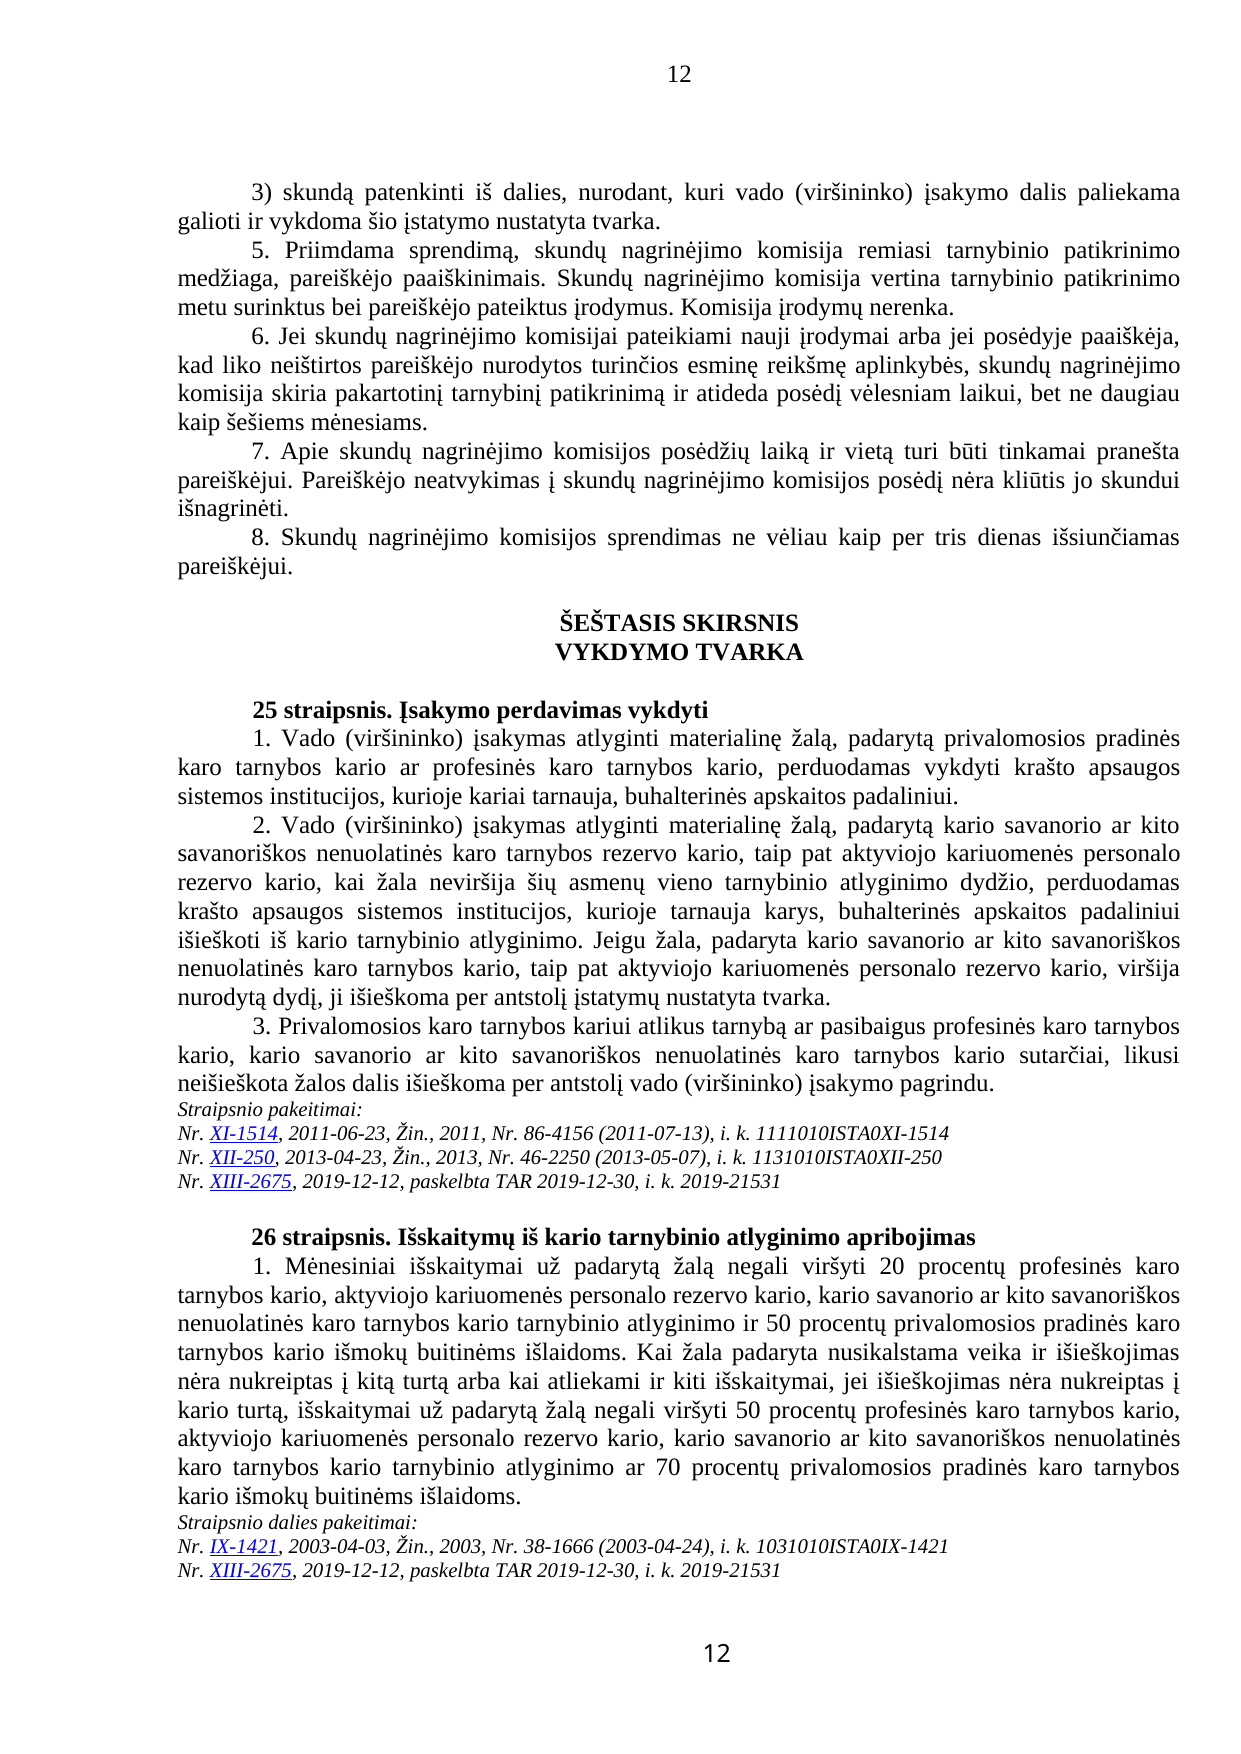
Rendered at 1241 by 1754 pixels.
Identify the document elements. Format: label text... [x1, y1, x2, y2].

text 25 straipsnis. Įsakymo perdavimas vykdyti [177, 695, 1181, 723]
text 1. Vado (viršininko) įsakymas atlyginti materialinę žalą, padarytą privalomosios pradinės karo tarnybos kario ar profesinės karo tarnybos kario, perduodamas vykdyti krašto apsaugos sistemos institucijos, kurioje kariai tarnauja, buhalterinės apskaitos padaliniui. [177, 723, 1181, 810]
text 3. Privalomosios karo tarnybos kariui atlikus tarnybą ar pasibaigus profesinės karo tarnybos kario, kario savanorio ar kito savanoriškos nenuolatinės karo tarnybos kario sutarčiai, likusi neišieškota žalos dalis išieškoma per antstolį vado (viršininko) įsakymo pagrindu. [177, 1011, 1181, 1097]
text Nr. XIII-2675, 2019-12-12, paskelbta TAR 2019-12-30, i. k. 2019-21531 [177, 1169, 1181, 1193]
text Straipsnio dalies pakeitimai: [177, 1510, 1181, 1534]
text 26 straipsnis. Išskaitymų iš kario tarnybinio atlyginimo apribojimas [177, 1222, 1181, 1251]
text Nr. XII-250, 2013-04-23, Žin., 2013, Nr. 46-2250 (2013-05-07), i. k. 1131010ISTA0XII-250 [177, 1145, 1181, 1169]
text Nr. XI-1514, 2011-06-23, Žin., 2011, Nr. 86-4156 (2011-07-13), i. k. 1111010ISTA0XI-1514 [177, 1121, 1181, 1145]
text 6. Jei skundų nagrinėjimo komisijai pateikiami nauji įrodymai arba jei posėdyje paaiškėja, kad liko neištirtos pareiškėjo nurodytos turinčios esminę reikšmę aplinkybės, skundų nagrinėjimo komisija skiria pakartotinį tarnybinį patikrinimą ir atideda posėdį vėlesniam laikui, bet ne daugiau kaip šešiems mėnesiams. [177, 321, 1181, 436]
text 7. Apie skundų nagrinėjimo komisijos posėdžių laiką ir vietą turi būti tinkamai pranešta pareiškėjui. Pareiškėjo neatvykimas į skundų nagrinėjimo komisijos posėdį nėra kliūtis jo skundui išnagrinėti. [177, 436, 1181, 522]
text Nr. XIII-2675, 2019-12-12, paskelbta TAR 2019-12-30, i. k. 2019-21531 [177, 1558, 1181, 1582]
text Straipsnio pakeitimai: [177, 1097, 1181, 1121]
text 1. Mėnesiniai išskaitymai už padarytą žalą negali viršyti 20 procentų profesinės karo tarnybos kario, aktyviojo kariuomenės personalo rezervo kario, kario savanorio ar kito savanoriškos nenuolatinės karo tarnybos kario tarnybinio atlyginimo ir 50 procentų privalomosios pradinės karo tarnybos kario išmokų buitinėms išlaidoms. Kai žala padaryta nusikalstama veika ir išieškojimas nėra nukreiptas į kitą turtą arba kai atliekami ir kiti išskaitymai, jei išieškojimas nėra nukreiptas į kario turtą, išskaitymai už padarytą žalą negali viršyti 50 procentų profesinės karo tarnybos kario, aktyviojo kariuomenės personalo rezervo kario, kario savanorio ar kito savanoriškos nenuolatinės karo tarnybos kario tarnybinio atlyginimo ar 70 procentų privalomosios pradinės karo tarnybos kario išmokų buitinėms išlaidoms. [177, 1251, 1181, 1510]
text 2. Vado (viršininko) įsakymas atlyginti materialinę žalą, padarytą kario savanorio ar kito savanoriškos nenuolatinės karo tarnybos rezervo kario, taip pat aktyviojo kariuomenės personalo rezervo kario, kai žala neviršija šių asmenų vieno tarnybinio atlyginimo dydžio, perduodamas krašto apsaugos sistemos institucijos, kurioje tarnauja karys, buhalterinės apskaitos padaliniui išieškoti iš kario tarnybinio atlyginimo. Jeigu žala, padaryta kario savanorio ar kito savanoriškos nenuolatinės karo tarnybos kario, taip pat aktyviojo kariuomenės personalo rezervo kario, viršija nurodytą dydį, ji išieškoma per antstolį įstatymų nustatyta tvarka. [177, 810, 1181, 1011]
text VYKDYMO TVARKA [177, 637, 1181, 666]
text Nr. IX-1421, 2003-04-03, Žin., 2003, Nr. 38-1666 (2003-04-24), i. k. 1031010ISTA0IX-1421 [177, 1534, 1181, 1558]
text 5. Priimdama sprendimą, skundų nagrinėjimo komisija remiasi tarnybinio patikrinimo medžiaga, pareiškėjo paaiškinimais. Skundų nagrinėjimo komisija vertina tarnybinio patikrinimo metu surinktus bei pareiškėjo pateiktus įrodymus. Komisija įrodymų nerenka. [177, 235, 1181, 321]
text 3) skundą patenkinti iš dalies, nurodant, kuri vado (viršininko) įsakymo dalis paliekama galioti ir vykdoma šio įstatymo nustatyta tvarka. [177, 177, 1181, 235]
text ŠEŠTASIS SKIRSNIS [177, 608, 1181, 637]
text 8. Skundų nagrinėjimo komisijos sprendimas ne vėliau kaip per tris dienas išsiunčiamas pareiškėjui. [177, 522, 1181, 580]
